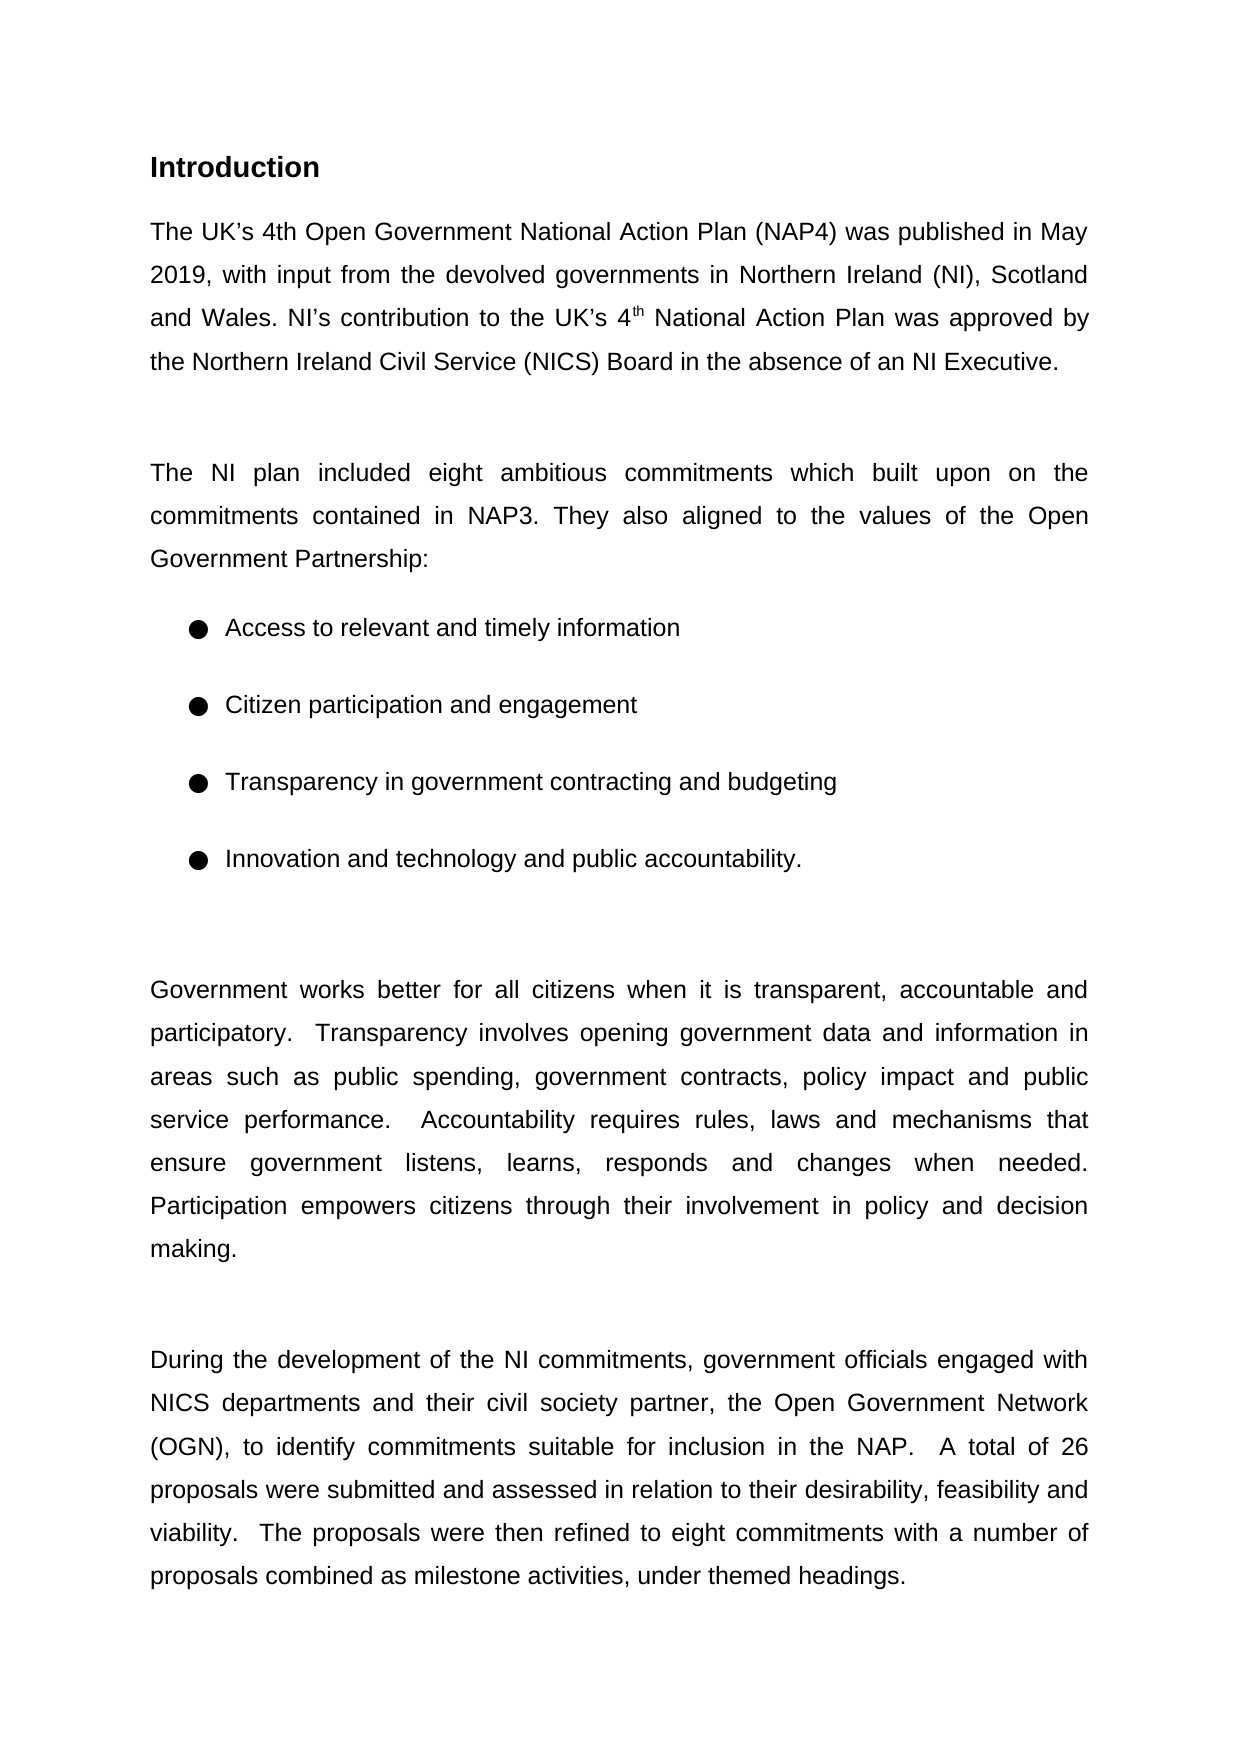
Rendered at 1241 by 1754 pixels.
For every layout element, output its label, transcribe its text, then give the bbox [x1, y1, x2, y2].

list Innovation and technology and public accountability. [187, 830, 1090, 881]
list Citizen participation and engagement [187, 676, 1090, 728]
list Transparency in government contracting and budgeting [187, 753, 1090, 804]
text Introduction [150, 150, 1090, 183]
text The NI plan included eight ambitious commitments which built upon on the commitments contained in NAP3. They also aligned to the values of the Open Government Partnership: [150, 458, 1090, 573]
list Access to relevant and timely information [187, 599, 1090, 651]
text Government works better for all citizens when it is transparent, accountable and participatory. Transparency involves opening government data and information in areas such as public spending, government contracts, policy impact and public service performance. Accountability requires rules, laws and mechanisms that ensure government listens, learns, responds and changes when needed. Participation empowers citizens through their involvement in policy and decision making. [150, 975, 1090, 1263]
text During the development of the NI commitments, government officials engaged with NICS departments and their civil society partner, the Open Government Network (OGN), to identify commitments suitable for inclusion in the NAP. A total of 26 proposals were submitted and assessed in relation to their desirability, feasibility and viability. The proposals were then refined to eight commitments with a number of proposals combined as milestone activities, under themed headings. [150, 1345, 1090, 1589]
text The UK’s 4th Open Government National Action Plan (NAP4) was published in May 2019, with input from the devolved governments in Northern Ireland (NI), Scotland and Wales. NI’s contribution to the UK’s 4th National Action Plan was approved by the Northern Ireland Civil Service (NICS) Board in the absence of an NI Executive. [150, 217, 1090, 375]
